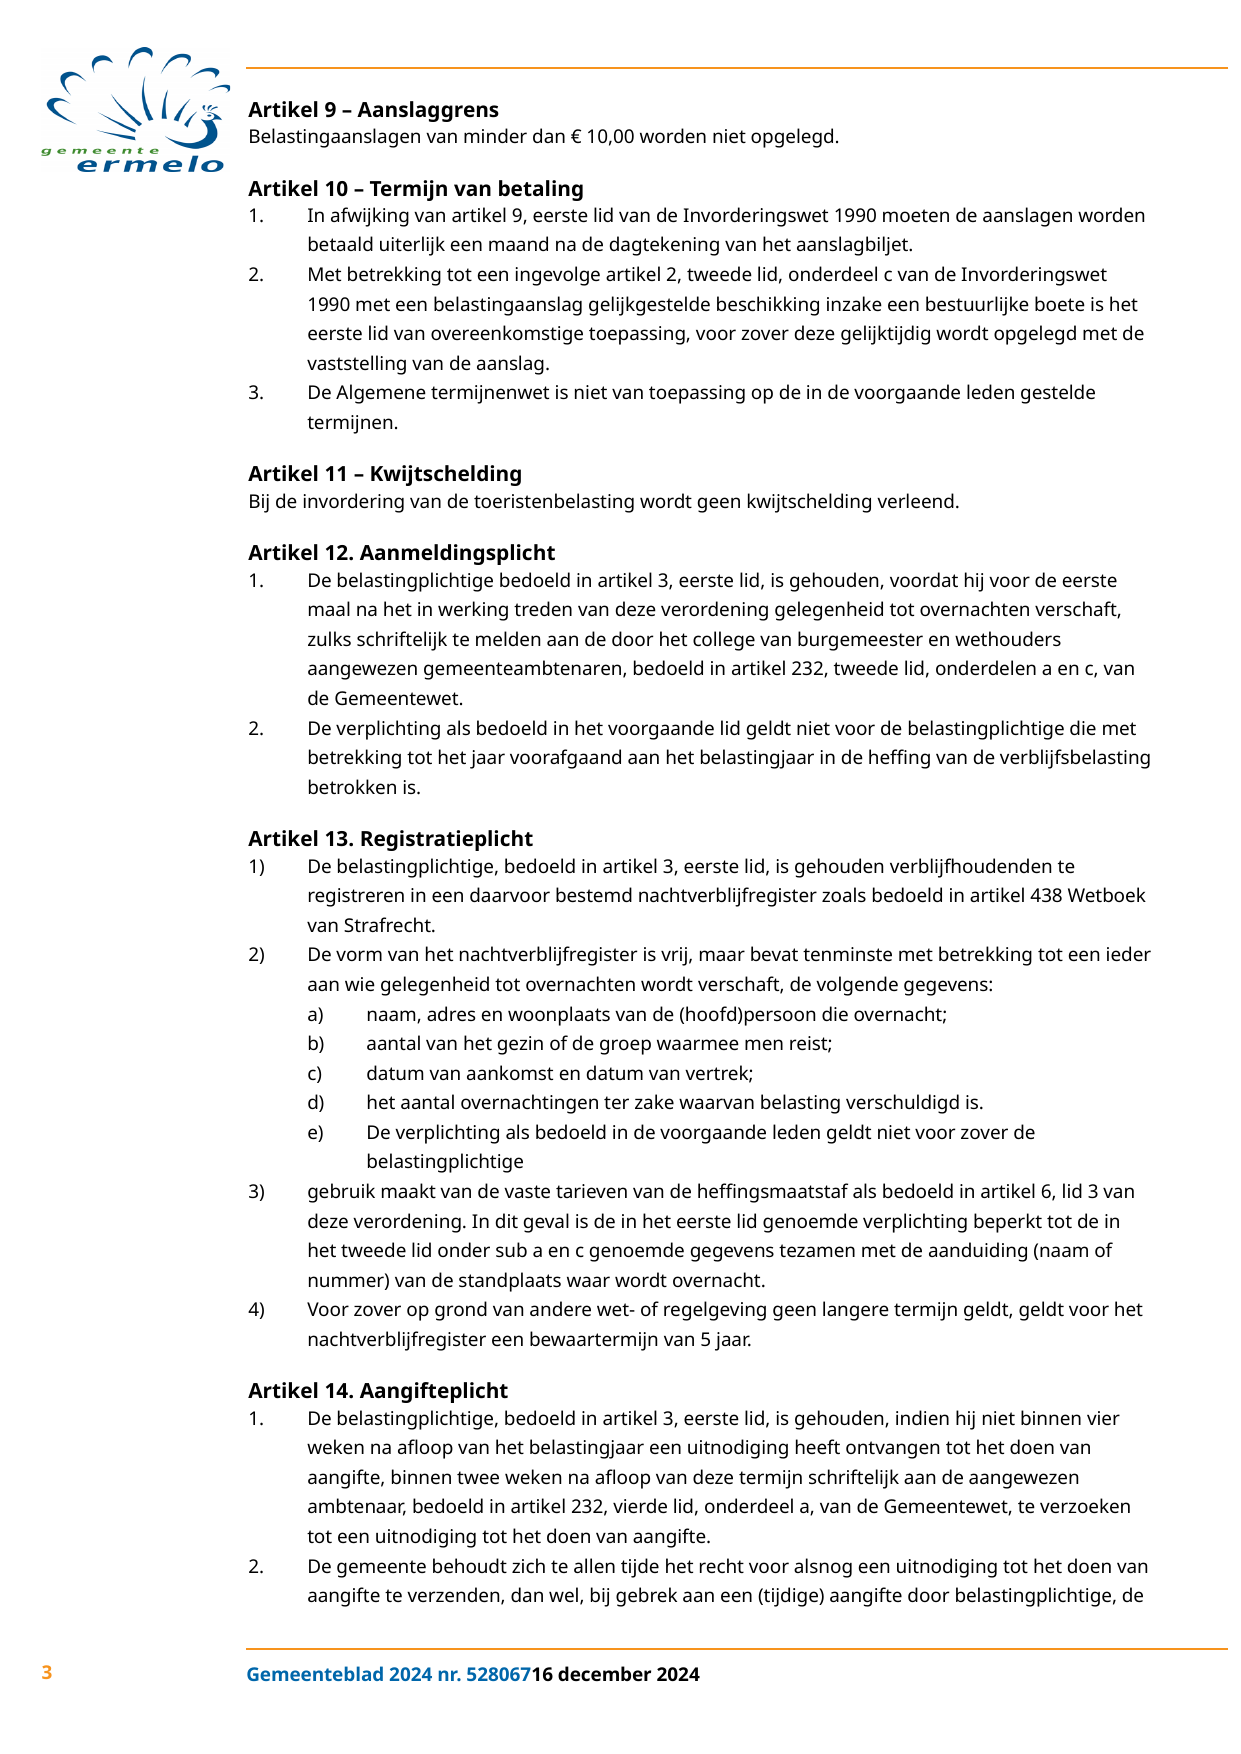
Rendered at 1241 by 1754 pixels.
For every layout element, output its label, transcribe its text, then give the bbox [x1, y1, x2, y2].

list aantal van het gezin of de groep waarmee men reist; [307, 1030, 1152, 1056]
text Artikel 12. Aanmeldingsplicht [248, 538, 1152, 567]
list datum van aankomst en datum van vertrek; [307, 1060, 1152, 1086]
list De Algemene termijnenwet is niet van toepassing op de in de voorgaande leden gestelde termijnen. [248, 379, 1152, 435]
list De verplichting als bedoeld in het voorgaande lid geldt niet voor de belastingplichtige die met betrekking tot het jaar voorafgaand aan het belastingjaar in de heffing van de verblijfsbelasting betrokken is. [248, 715, 1152, 800]
list In afwijking van artikel 9, eerste lid van de Invorderingswet 1990 moeten de aanslagen worden betaald uiterlijk een maand na de dagtekening van het aanslagbiljet. [248, 202, 1152, 257]
text Bij de invordering van de toeristenbelasting wordt geen kwijtschelding verleend. [248, 488, 1152, 514]
list De vorm van het nachtverblijfregister is vrij, maar bevat tenminste met betrekking tot een ieder aan wie gelegenheid tot overnachten wordt verschaft, de volgende gegevens: [248, 942, 1152, 997]
list Met betrekking tot een ingevolge artikel 2, tweede lid, onderdeel c van de Invorderingswet 1990 met een belastingaanslag gelijkgestelde beschikking inzake een bestuurlijke boete is het eerste lid van overeenkomstige toepassing, voor zover deze gelijktijdig wordt opgelegd met de vaststelling van de aanslag. [248, 261, 1152, 376]
list naam, adres en woonplaats van de (hoofd)persoon die overnacht; [307, 1001, 1152, 1026]
text Artikel 10 – Termijn van betaling [248, 174, 1152, 202]
list het aantal overnachtingen ter zake waarvan belasting verschuldigd is. [307, 1089, 1152, 1115]
text Belastingaanslagen van minder dan € 10,00 worden niet opgelegd. [248, 123, 1152, 149]
picture [41, 47, 231, 172]
text Artikel 13. Registratieplicht [248, 824, 1152, 853]
list De belastingplichtige bedoeld in artikel 3, eerste lid, is gehouden, voordat hij voor de eerste maal na het in werking treden van deze verordening gelegenheid tot overnachten verschaft, zulks schriftelijk te melden aan de door het college van burgemeester en wethouders aangewezen gemeenteambtenaren, bedoeld in artikel 232, tweede lid, onderdelen a en c, van de Gemeentewet. [248, 567, 1152, 711]
text Artikel 11 – Kwijtschelding [248, 459, 1152, 488]
text Artikel 14. Aangifteplicht [248, 1377, 1152, 1405]
list Voor zover op grond van andere wet- of regelgeving geen langere termijn geldt, geldt voor het nachtverblijfregister een bewaartermijn van 5 jaar. [248, 1297, 1152, 1352]
list De belastingplichtige, bedoeld in artikel 3, eerste lid, is gehouden, indien hij niet binnen vier weken na afloop van het belastingjaar een uitnodiging heeft ontvangen tot het doen van aangifte, binnen twee weken na afloop van deze termijn schriftelijk aan de aangewezen ambtenaar, bedoeld in artikel 232, vierde lid, onderdeel a, van de Gemeentewet, te verzoeken tot een uitnodiging tot het doen van aangifte. [248, 1405, 1152, 1549]
list gebruik maakt van de vaste tarieven van de heffingsmaatstaf als bedoeld in artikel 6, lid 3 van deze verordening. In dit geval is de in het eerste lid genoemde verplichting beperkt tot de in het tweede lid onder sub a en c genoemde gegevens tezamen met de aanduiding (naam of nummer) van de standplaats waar wordt overnacht. [248, 1178, 1152, 1293]
text Artikel 9 – Aanslaggrens [248, 95, 1152, 123]
list De verplichting als bedoeld in de voorgaande leden geldt niet voor zover de belastingplichtige [307, 1119, 1152, 1174]
list De gemeente behoudt zich te allen tijde het recht voor alsnog een uitnodiging tot het doen van aangifte te verzenden, dan wel, bij gebrek aan een (tijdige) aangifte door belastingplichtige, de [248, 1553, 1152, 1608]
list De belastingplichtige, bedoeld in artikel 3, eerste lid, is gehouden verblijfhoudenden te registreren in een daarvoor bestemd nachtverblijfregister zoals bedoeld in artikel 438 Wetboek van Strafrecht. [248, 853, 1152, 938]
